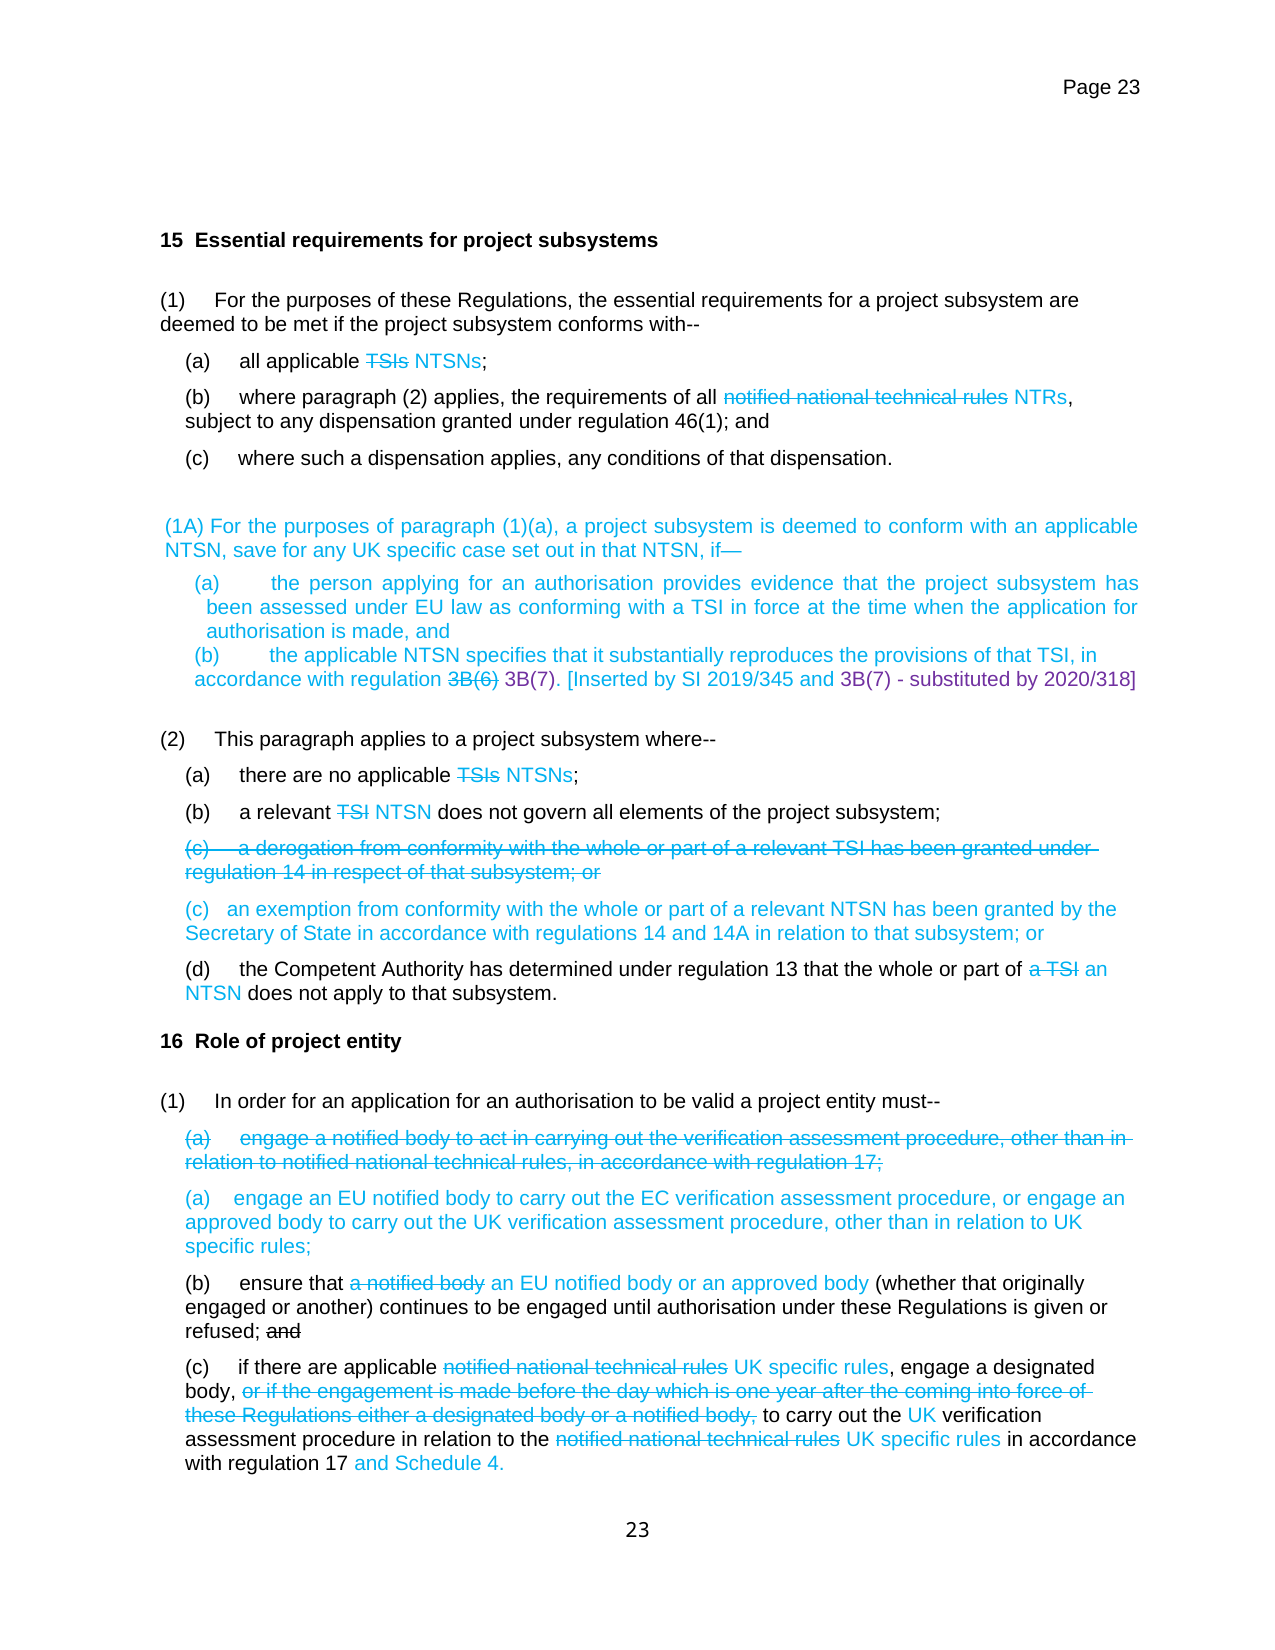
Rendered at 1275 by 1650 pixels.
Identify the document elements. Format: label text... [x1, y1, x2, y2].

text (c) a derogation from conformity with the whole or part of a relevant TSI has been granted under regulation 14 in respect of that subsystem; or [185, 836, 1140, 884]
text (1A) For the purposes of paragraph (1)(a), a project subsystem is deemed to conform with an applicable NTSN, save for any UK specific case set out in that NTSN, if— [164, 514, 1140, 562]
text 15 Essential requirements for project subsystems [160, 228, 1140, 252]
text (b) the applicable NTSN specifies that it substantially reproduces the provisions of that TSI, in accordance with regulation 3B(6) 3B(7). [Inserted by SI 2019/345 and 3B(7) - substituted by 2020/318] [194, 642, 1140, 690]
text (a) engage an EU notified body to carry out the EC verification assessment procedure, or engage an approved body to carry out the UK verification assessment procedure, other than in relation to UK specific rules; [185, 1186, 1140, 1258]
text (a) all applicable TSIs NTSNs; [185, 349, 1140, 373]
text 16 Role of project entity [160, 1029, 1140, 1053]
text (b) where paragraph (2) applies, the requirements of all notified national technical rules NTRs, subject to any dispensation granted under regulation 46(1); and [185, 385, 1140, 433]
text (1) In order for an application for an authorisation to be valid a project entity must-- [160, 1089, 1140, 1113]
text (d) the Competent Authority has determined under regulation 13 that the whole or part of a TSI an NTSN does not apply to that subsystem. [185, 957, 1140, 1005]
text (c) an exemption from conformity with the whole or part of a relevant NTSN has been granted by the Secretary of State in accordance with regulations 14 and 14A in relation to that subsystem; or [185, 897, 1140, 944]
text (c) if there are applicable notified national technical rules UK specific rules, engage a designated body, or if the engagement is made before the day which is one year after the coming into force of these Regulations either a designated body or a notified body, to carry out the UK verification assessment procedure in relation to the notified national technical rules UK specific rules in accordance with regulation 17 and Schedule 4. [185, 1355, 1140, 1475]
text (a) engage a notified body to act in carrying out the verification assessment procedure, other than in relation to notified national technical rules, in accordance with regulation 17; [185, 1126, 1140, 1174]
text (1) For the purposes of these Regulations, the essential requirements for a project subsystem are deemed to be met if the project subsystem conforms with-- [160, 288, 1140, 336]
text (2) This paragraph applies to a project subsystem where-- [160, 727, 1140, 751]
text (a) the person applying for an authorisation provides evidence that the project subsystem has been assessed under EU law as conforming with a TSI in force at the time when the application for authorisation is made, and [194, 571, 1140, 642]
text (a) there are no applicable TSIs NTSNs; [185, 763, 1140, 787]
text (b) a relevant TSI NTSN does not govern all elements of the project subsystem; [185, 800, 1140, 824]
text (b) ensure that a notified body an EU notified body or an approved body (whether that originally engaged or another) continues to be engaged until authorisation under these Regulations is given or refused; and [185, 1271, 1140, 1342]
text (c) where such a dispensation applies, any conditions of that dispensation. [185, 446, 1140, 469]
